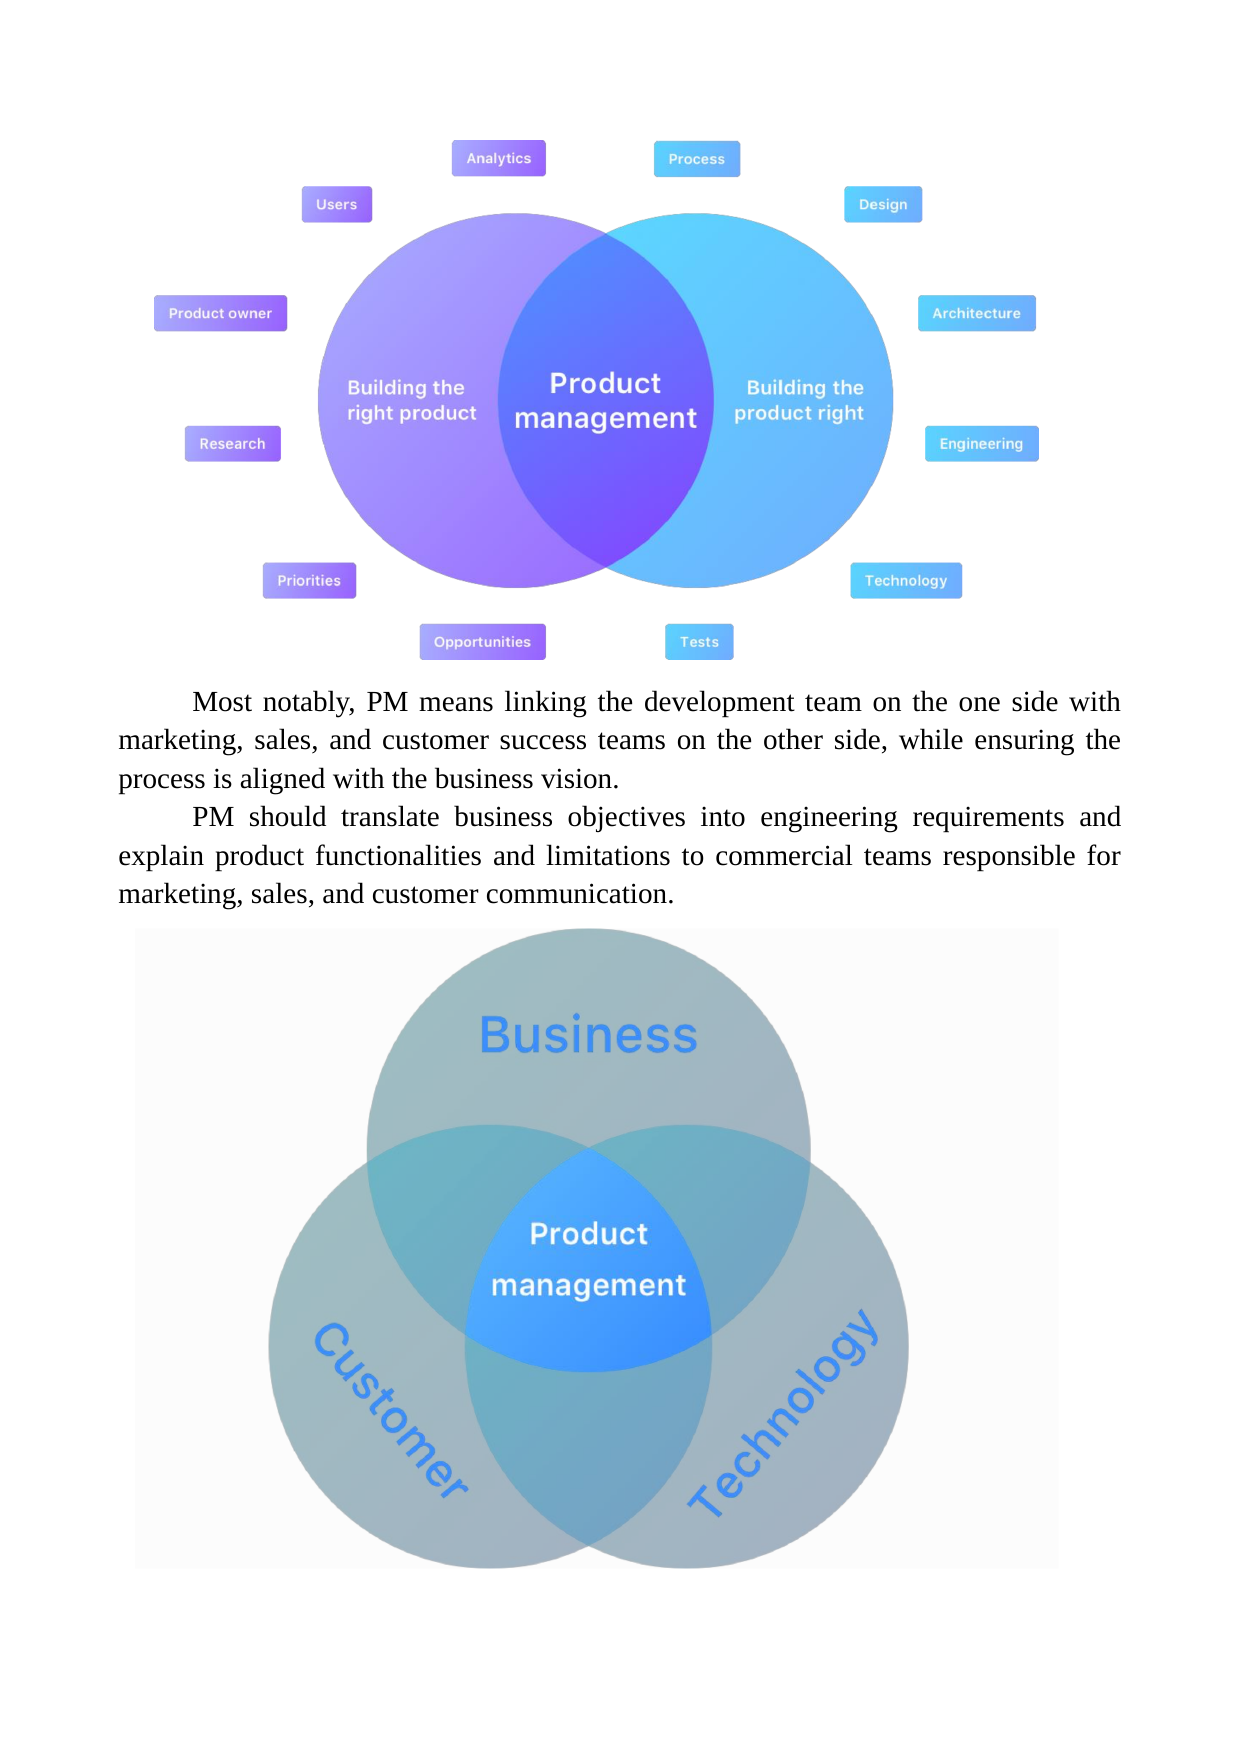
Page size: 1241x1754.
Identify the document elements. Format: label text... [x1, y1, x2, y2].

picture [135, 925, 1139, 1608]
text PM should translate business objectives into engineering requirements and explain product functionalities and limitations to commercial teams responsible for marketing, sales, and customer communication. [118, 799, 1122, 910]
picture [118, 118, 1123, 679]
text Most notably, PM means linking the development team on the one side with marketing, sales, and customer success teams on the other side, while ensuring the process is aligned with the business vision. [118, 679, 1122, 794]
